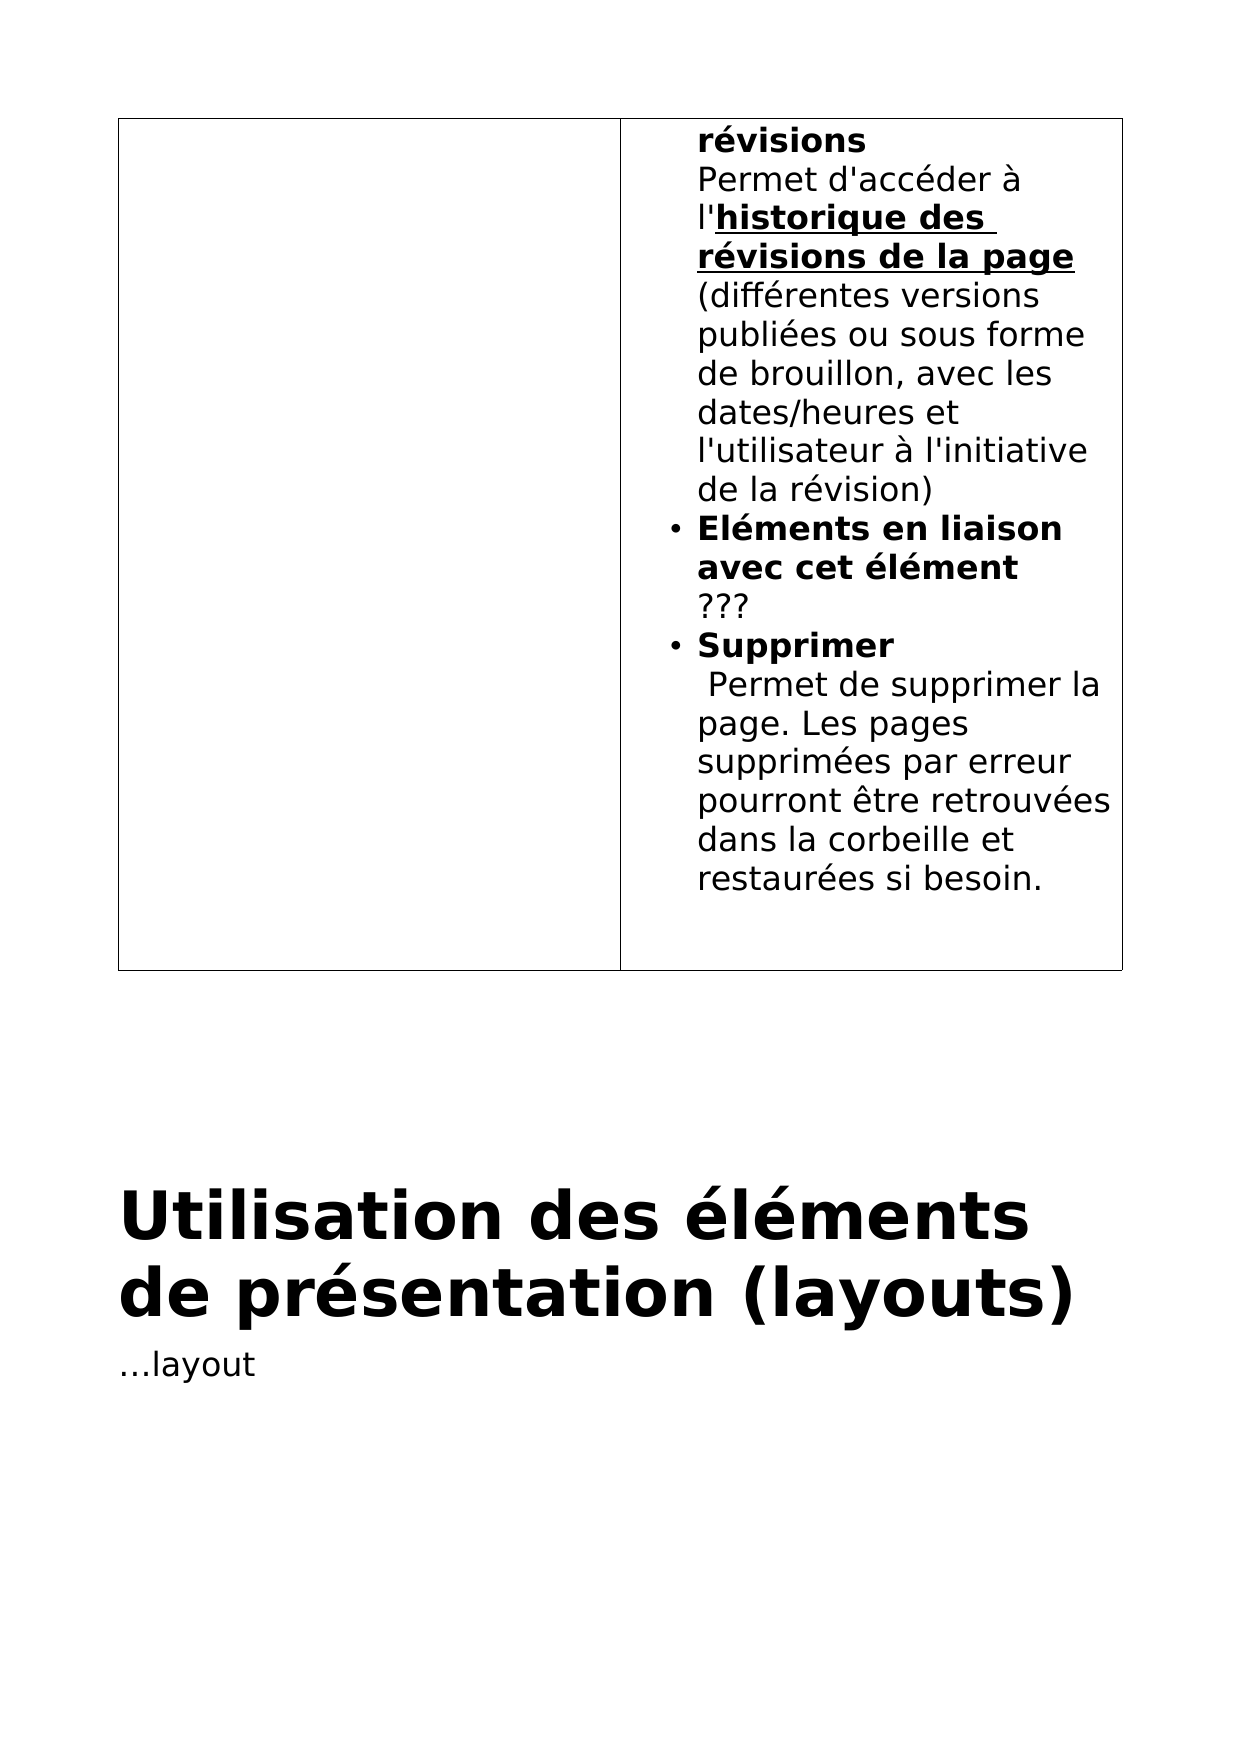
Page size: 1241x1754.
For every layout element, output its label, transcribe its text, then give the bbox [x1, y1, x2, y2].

subtitle Utilisation des éléments de présentation (layouts) [118, 1177, 1122, 1332]
table_header révisions Permet d'accéder à l'historique des révisions de la page (différentes versions publiées ou sous forme de brouillon, avec les dates/heures et l'utilisateur à l'initiative de la révision) Eléments en liaison avec cet élément ??? Supprimer Permet de supprimer la page. Les pages supprimées par erreur pourront être retrouvées dans la corbeille et restaurées si besoin. [621, 119, 1122, 969]
table_header [119, 119, 620, 969]
text …layout [118, 1345, 1122, 1539]
